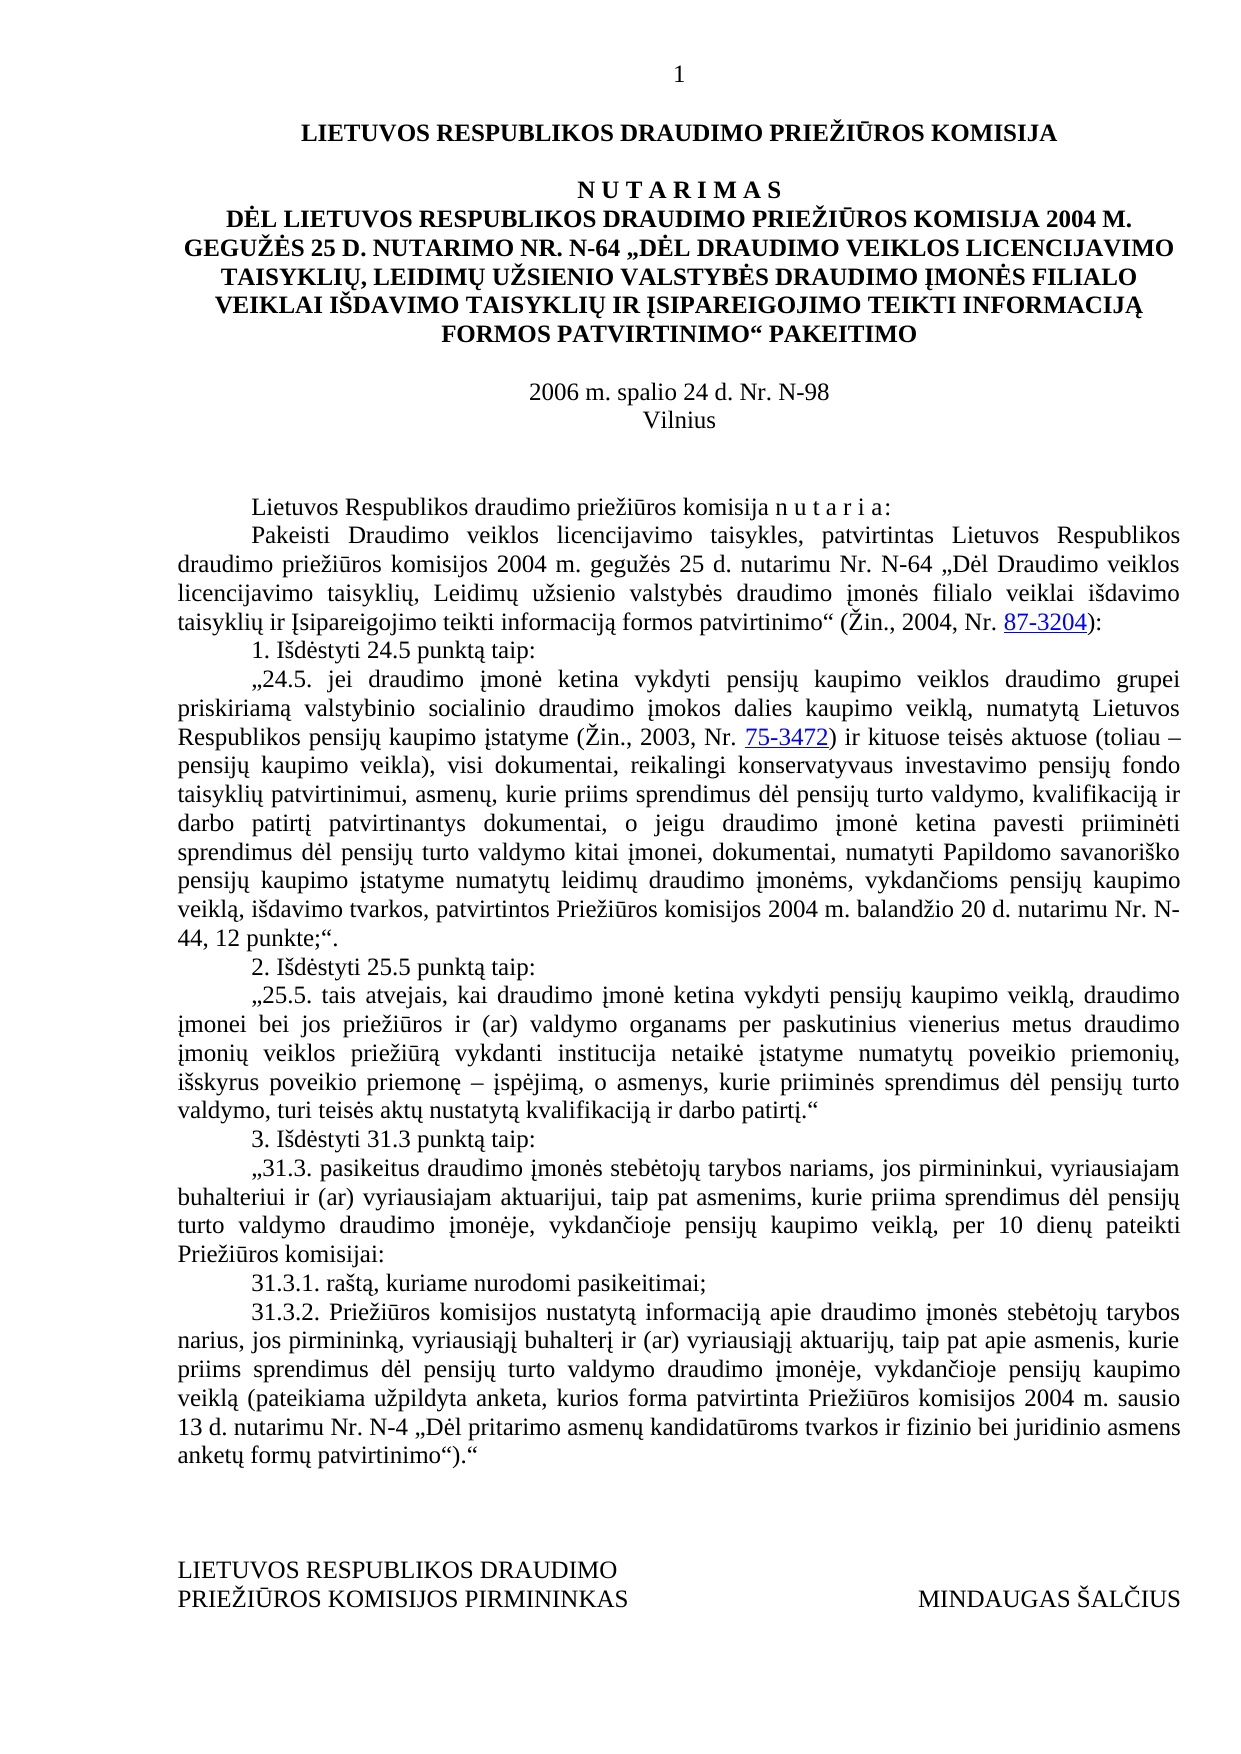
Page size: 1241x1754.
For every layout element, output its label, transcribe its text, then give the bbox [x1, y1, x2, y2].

text „25.5. tais atvejais, kai draudimo įmonė ketina vykdyti pensijų kaupimo veiklą, draudimo įmonei bei jos priežiūros ir (ar) valdymo organams per paskutinius vienerius metus draudimo įmonių veiklos priežiūrą vykdanti institucija netaikė įstatyme numatytų poveikio priemonių, išskyrus poveikio priemonę – įspėjimą, o asmenys, kurie priiminės sprendimus dėl pensijų turto valdymo, turi teisės aktų nustatytą kvalifikaciją ir darbo patirtį.“ [177, 981, 1181, 1124]
text 3. Išdėstyti 31.3 punktą taip: [177, 1124, 1181, 1153]
text 2. Išdėstyti 25.5 punktą taip: [177, 952, 1181, 981]
text 2006 m. spalio 24 d. Nr. N-98 [177, 377, 1181, 406]
text PRIEŽIŪROS KOMISIJOS PIRMININKAS MINDAUGAS ŠALČIUS [177, 1584, 1181, 1613]
text LIETUVOS RESPUBLIKOS DRAUDIMO PRIEŽIŪROS KOMISIJA [177, 118, 1181, 147]
text N U T A R I M A S [177, 176, 1181, 204]
text DĖL LIETUVOS RESPUBLIKOS DRAUDIMO PRIEŽIŪROS KOMISIJA 2004 M. GEGUŽĖS 25 D. NUTARIMO NR. N-64 „DĖL DRAUDIMO VEIKLOS LICENCIJAVIMO TAISYKLIŲ, LEIDIMŲ UŽSIENIO VALSTYBĖS DRAUDIMO ĮMONĖS FILIALO VEIKLAI IŠDAVIMO TAISYKLIŲ IR ĮSIPAREIGOJIMO TEIKTI INFORMACIJĄ FORMOS PATVIRTINIMO“ PAKEITIMO [177, 204, 1181, 348]
text 1. Išdėstyti 24.5 punktą taip: [177, 636, 1181, 664]
text 31.3.1. raštą, kuriame nurodomi pasikeitimai; [177, 1268, 1181, 1297]
text Pakeisti Draudimo veiklos licencijavimo taisykles, patvirtintas Lietuvos Respublikos draudimo priežiūros komisijos 2004 m. gegužės 25 d. nutarimu Nr. N-64 „Dėl Draudimo veiklos licencijavimo taisyklių, Leidimų užsienio valstybės draudimo įmonės filialo veiklai išdavimo taisyklių ir Įsipareigojimo teikti informaciją formos patvirtinimo“ (Žin., 2004, Nr. 87-3204): [177, 521, 1181, 636]
text LIETUVOS RESPUBLIKOS DRAUDIMO [177, 1556, 1181, 1584]
text Lietuvos Respublikos draudimo priežiūros komisija nutaria: [177, 492, 1181, 521]
text Vilnius [177, 406, 1181, 434]
text 31.3.2. Priežiūros komisijos nustatytą informaciją apie draudimo įmonės stebėtojų tarybos narius, jos pirmininką, vyriausiąjį buhalterį ir (ar) vyriausiąjį aktuarijų, taip pat apie asmenis, kurie priims sprendimus dėl pensijų turto valdymo draudimo įmonėje, vykdančioje pensijų kaupimo veiklą (pateikiama užpildyta anketa, kurios forma patvirtinta Priežiūros komisijos 2004 m. sausio 13 d. nutarimu Nr. N-4 „Dėl pritarimo asmenų kandidatūroms tvarkos ir fizinio bei juridinio asmens anketų formų patvirtinimo“).“ [177, 1297, 1181, 1469]
text „31.3. pasikeitus draudimo įmonės stebėtojų tarybos nariams, jos pirmininkui, vyriausiajam buhalteriui ir (ar) vyriausiajam aktuarijui, taip pat asmenims, kurie priima sprendimus dėl pensijų turto valdymo draudimo įmonėje, vykdančioje pensijų kaupimo veiklą, per 10 dienų pateikti Priežiūros komisijai: [177, 1153, 1181, 1268]
text „24.5. jei draudimo įmonė ketina vykdyti pensijų kaupimo veiklos draudimo grupei priskiriamą valstybinio socialinio draudimo įmokos dalies kaupimo veiklą, numatytą Lietuvos Respublikos pensijų kaupimo įstatyme (Žin., 2003, Nr. 75-3472) ir kituose teisės aktuose (toliau – pensijų kaupimo veikla), visi dokumentai, reikalingi konservatyvaus investavimo pensijų fondo taisyklių patvirtinimui, asmenų, kurie priims sprendimus dėl pensijų turto valdymo, kvalifikaciją ir darbo patirtį patvirtinantys dokumentai, o jeigu draudimo įmonė ketina pavesti priiminėti sprendimus dėl pensijų turto valdymo kitai įmonei, dokumentai, numatyti Papildomo savanoriško pensijų kaupimo įstatyme numatytų leidimų draudimo įmonėms, vykdančioms pensijų kaupimo veiklą, išdavimo tvarkos, patvirtintos Priežiūros komisijos 2004 m. balandžio 20 d. nutarimu Nr. N-44, 12 punkte;“. [177, 664, 1181, 952]
